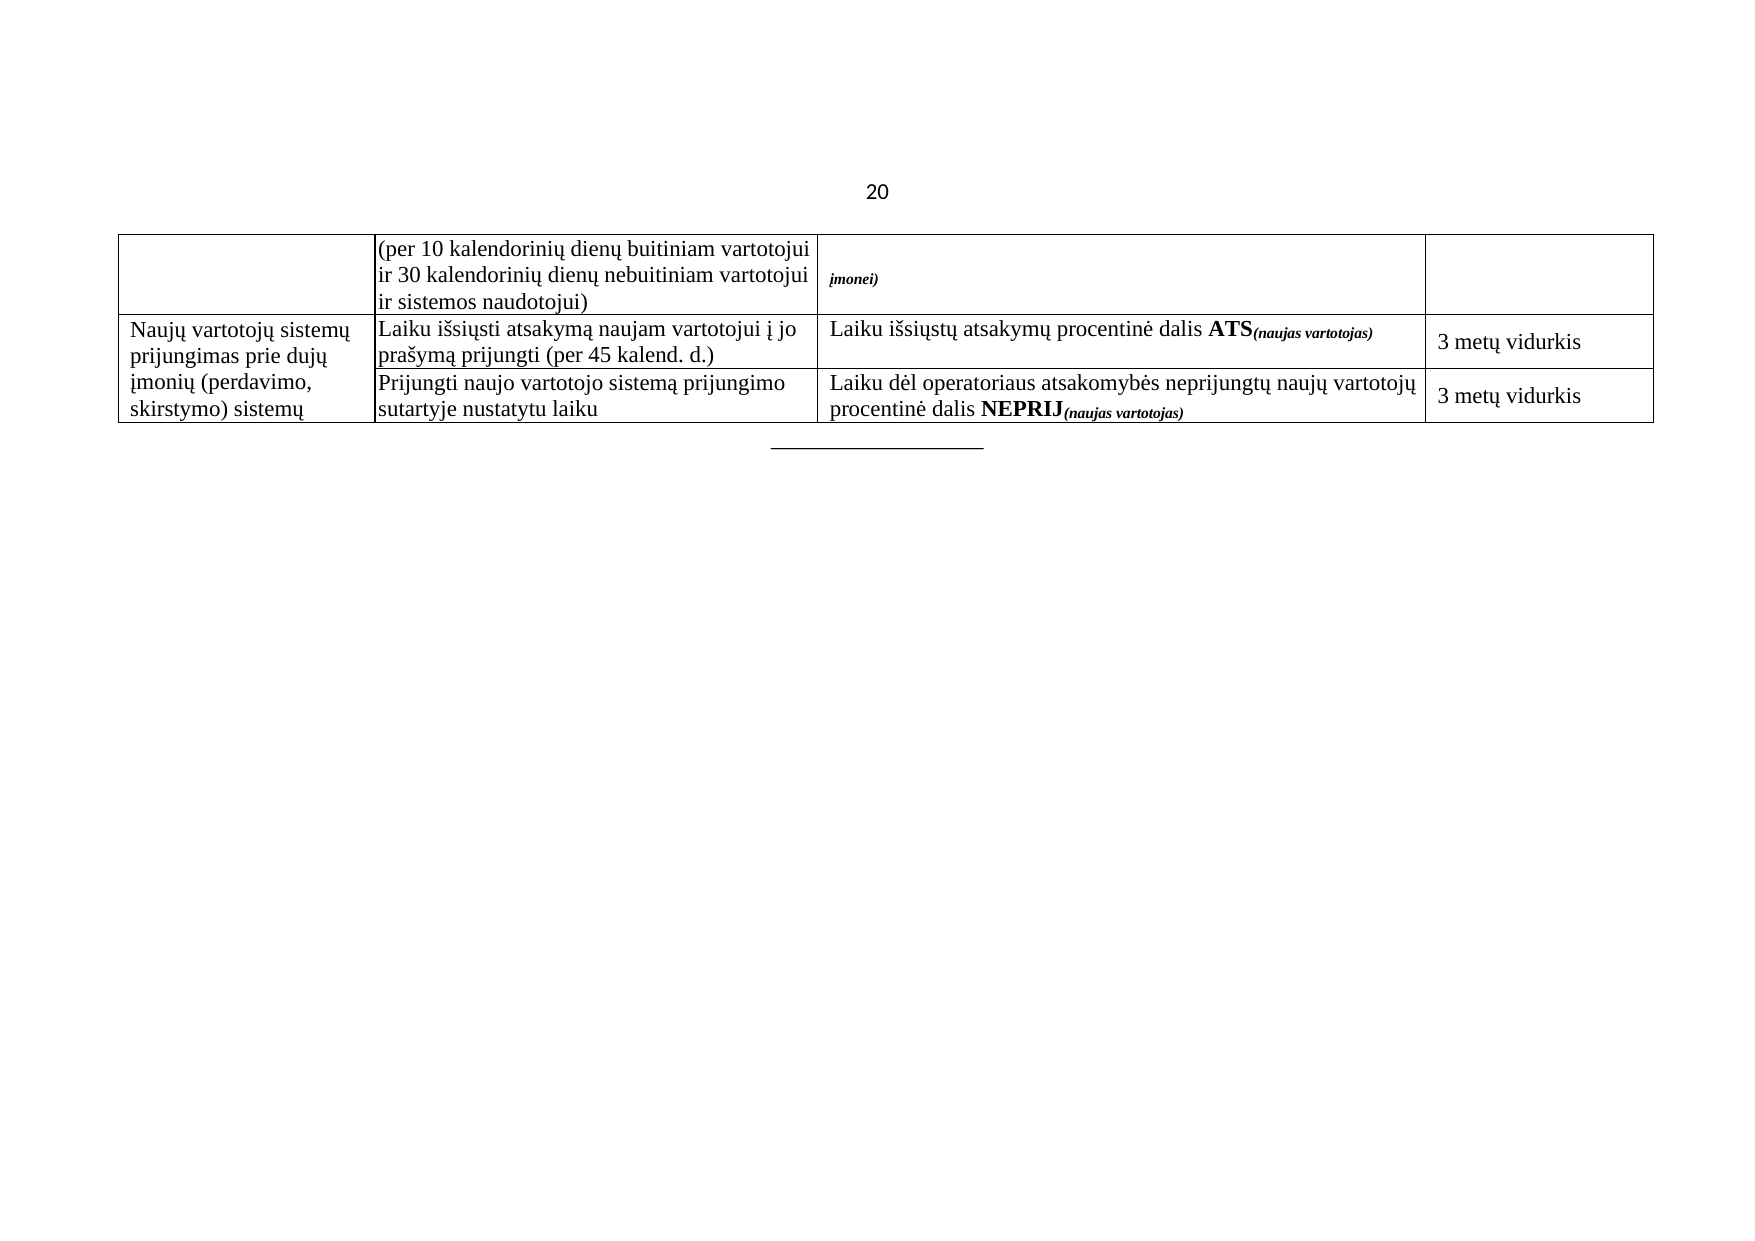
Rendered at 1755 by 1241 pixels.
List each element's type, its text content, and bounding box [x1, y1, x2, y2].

table_cell 3 metų vidurkis [1426, 369, 1653, 422]
table_cell Prijungti naujo vartotojo sistemą prijungimo sutartyje nustatytu laiku [376, 369, 817, 422]
text _________________ [118, 423, 1636, 451]
table_cell įmonei) [818, 235, 1425, 314]
table_cell Laiku išsiųstų atsakymų procentinė dalis ATS(naujas vartotojas) [818, 315, 1425, 368]
table_cell [119, 235, 374, 314]
table_cell (per 10 kalendorinių dienų buitiniam vartotojui ir 30 kalendorinių dienų nebuitiniam vartotojui ir sistemos naudotojui) [376, 235, 817, 314]
table_cell Naujų vartotojų sistemų prijungimas prie dujų įmonių (perdavimo, skirstymo) sistemų [119, 315, 374, 422]
table_cell [1426, 235, 1653, 314]
table_cell Laiku dėl operatoriaus atsakomybės neprijungtų naujų vartotojų procentinė dalis NEPRIJ(naujas vartotojas) [818, 369, 1425, 422]
table_cell Laiku išsiųsti atsakymą naujam vartotojui į jo prašymą prijungti (per 45 kalend. d.) [376, 315, 817, 368]
table_cell 3 metų vidurkis [1426, 315, 1653, 368]
